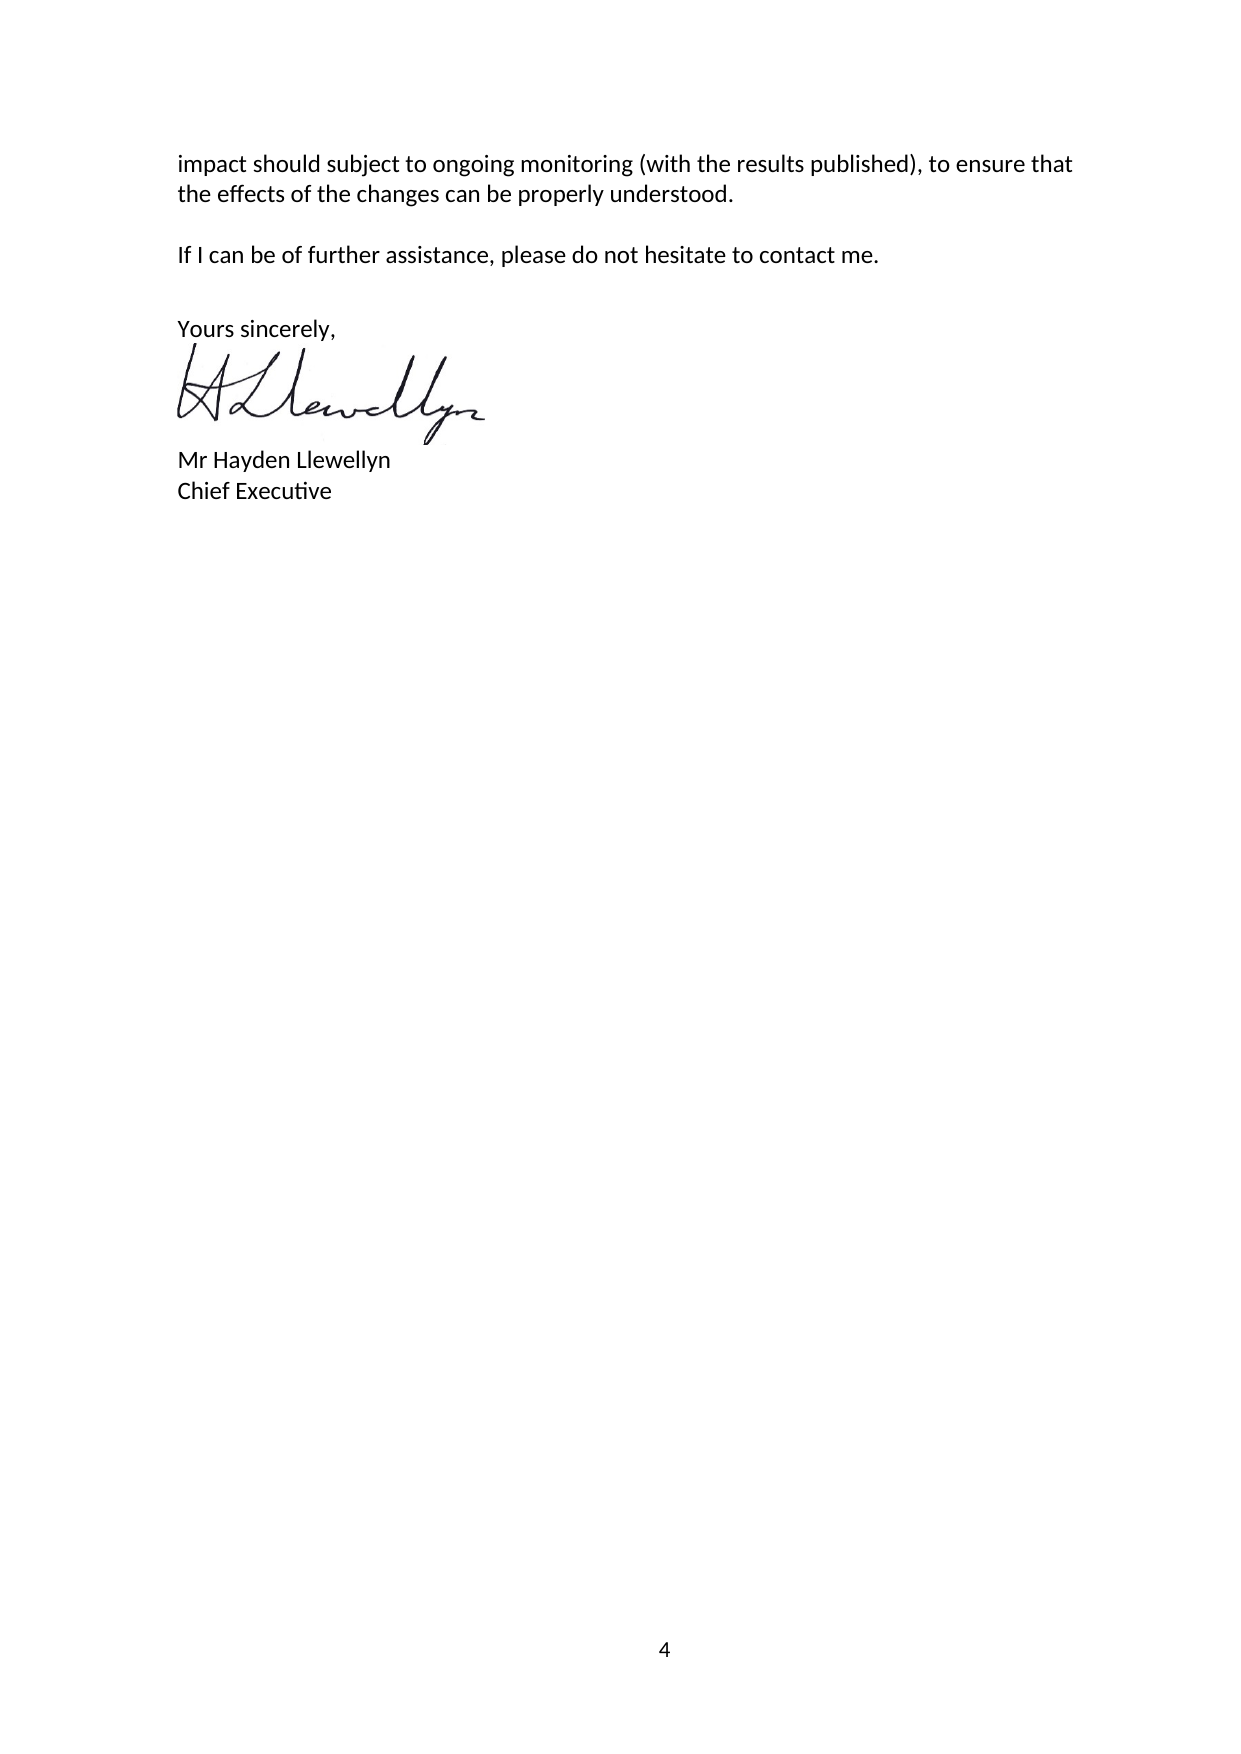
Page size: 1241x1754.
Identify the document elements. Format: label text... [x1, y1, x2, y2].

text Chief Executive [177, 475, 1099, 506]
text Mr Hayden Llewellyn [177, 445, 1099, 475]
text If I can be of further assistance, please do not hesitate to contact me. [177, 239, 1099, 270]
text Yours sincerely, [177, 313, 1099, 343]
text impact should subject to ongoing monitoring (with the results published), to ensure that the effects of the changes can be properly understood. [177, 148, 1099, 209]
